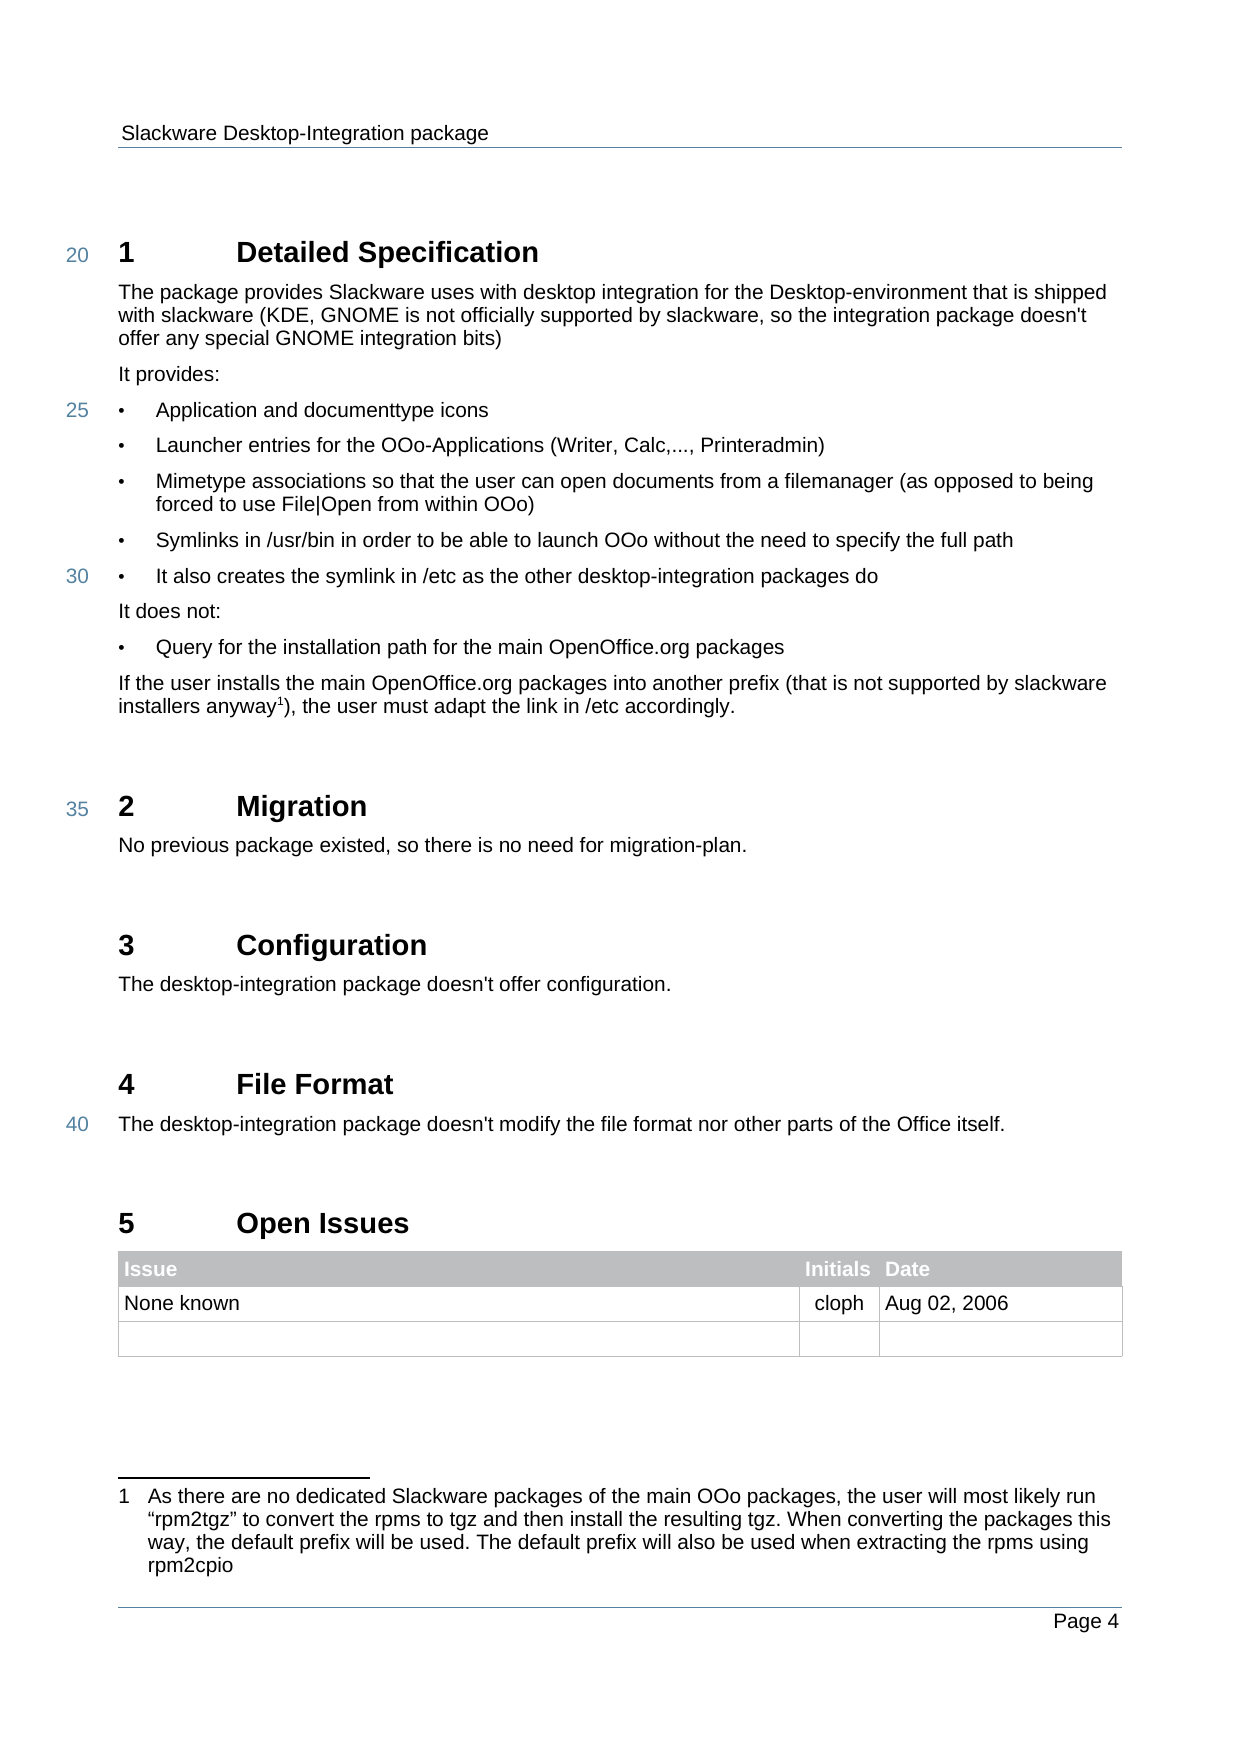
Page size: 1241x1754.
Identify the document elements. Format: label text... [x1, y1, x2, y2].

text The desktop-integration package doesn't offer configuration. [118, 973, 1122, 996]
list Application and documenttype icons [118, 398, 1122, 421]
table_header Initials [799, 1251, 879, 1286]
table_cell cloph [800, 1287, 879, 1321]
table_header Issue [118, 1251, 799, 1286]
subtitle Migration [118, 789, 1122, 822]
text No previous package existed, so there is no need for migration-plan. [118, 834, 1122, 857]
table_cell [800, 1322, 879, 1356]
subtitle File Format [118, 1068, 1122, 1100]
text The desktop-integration package doesn't modify the file format nor other parts of the Office itself. [118, 1112, 1122, 1135]
list Launcher entries for the OOo-Applications (Writer, Calc,..., Printeradmin) [118, 434, 1122, 457]
list It also creates the symlink in /etc as the other desktop-integration packages do [118, 564, 1122, 587]
text It provides: [118, 362, 1122, 386]
table_header Date [879, 1251, 1122, 1286]
subtitle Open Issues [118, 1207, 1122, 1239]
text If the user installs the main OpenOffice.org packages into another prefix (that is not supported by slackware installers anyway), the user must adapt the link in /etc accordingly. [118, 671, 1122, 718]
text The package provides Slackware uses with desktop integration for the Desktop-environment that is shipped with slackware (KDE, GNOME is not officially supported by slackware, so the integration package doesn't offer any special GNOME integration bits) [118, 280, 1122, 350]
list Mimetype associations so that the user can open documents from a filemanager (as opposed to being forced to use File|⁠Open from within OOo) [118, 469, 1122, 516]
subtitle Detailed Specification [118, 236, 1122, 268]
subtitle Configuration [118, 929, 1122, 961]
text As there are no dedicated Slackware packages of the main OOo packages, the user will most likely run “rpm2tgz” to convert the rpms to tgz and then install the resulting tgz. When converting the packages this way, the default prefix will be used. The default prefix will also be used when extracting the rpms using rpm2cpio [118, 1484, 1122, 1577]
list Symlinks in /usr/bin in order to be able to launch OOo without the need to specify the full path [118, 528, 1122, 552]
table_cell Aug 02, 2006 [880, 1287, 1122, 1321]
list Query for the installation path for the main OpenOffice.org packages [118, 636, 1122, 659]
table_cell [880, 1322, 1122, 1356]
table_cell <...> [119, 1322, 799, 1356]
text It does not: [118, 600, 1122, 623]
table_cell None known [119, 1287, 799, 1321]
